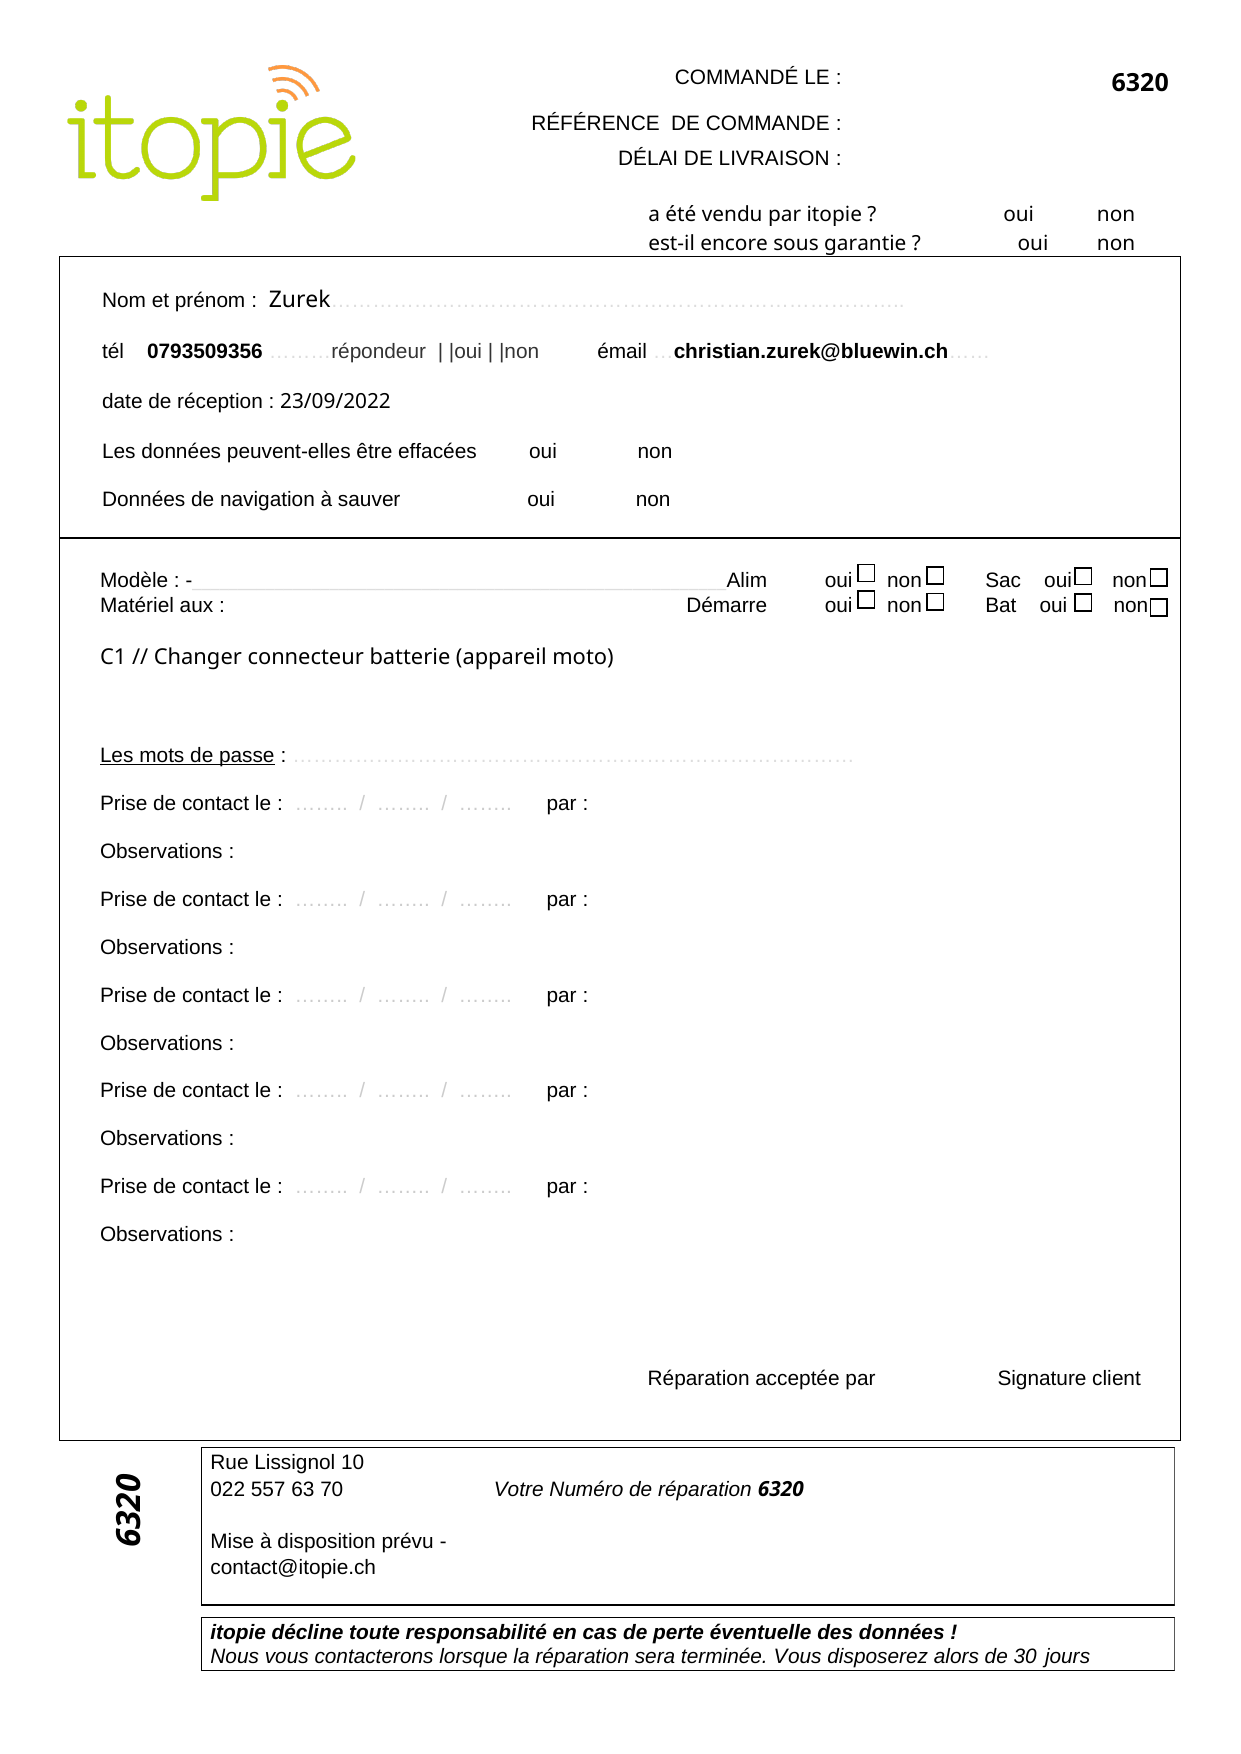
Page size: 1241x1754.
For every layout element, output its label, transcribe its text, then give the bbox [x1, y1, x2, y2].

table_header 6320 [847, 59, 1180, 104]
text Prise de contact le : …….. / …….. / …….. par : [60, 979, 1180, 1006]
table_header Rue Lissignol 10 022 557 63 70 Votre Numéro de réparation 6320 Mise à disposition prévu - contact@itopie.ch [195, 1441, 1180, 1611]
text Modèle : - Alim oui non Sac oui non [948, 562, 1180, 590]
text Observations : [60, 836, 1180, 863]
table_header COMMANDÉ LE : [490, 59, 847, 104]
text Prise de contact le : …….. / …….. / …….. par : [60, 1075, 1180, 1102]
text Données de navigation à sauver oui non [60, 484, 1180, 511]
text tél 0793509356 ………répondeur | |oui | |non émail …christian.zurek@bluewin.ch…… [60, 335, 1180, 362]
text Les données peuvent-elles être effacées oui non [60, 436, 1180, 463]
table_header 6320 [59, 1441, 195, 1677]
table_cell DÉLAI DE LIVRAISON : [490, 140, 847, 175]
text Prise de contact le : …….. / …….. / …….. par : [60, 788, 1180, 815]
text Observations : [60, 1027, 1180, 1054]
text est-il encore sous garantie ? oui non [59, 228, 1181, 256]
text Matériel aux : Démarre oui non Bat oui non [60, 590, 1180, 617]
text Observations : [60, 1219, 1180, 1246]
picture [67, 65, 356, 201]
text Les mots de passe : ……………………………………………………………………… [60, 740, 1180, 767]
table_cell [847, 105, 1180, 140]
text Observations : [60, 931, 1180, 958]
text date de réception : 23/09/2022 [60, 383, 1180, 415]
text Nom et prénom : Zurek……………………………………………………………………….. [60, 280, 1180, 314]
table_cell [847, 140, 1180, 175]
text Prise de contact le : …….. / …….. / …….. par : [60, 883, 1180, 911]
text Prise de contact le : …….. / …….. / …….. par : [60, 1171, 1180, 1198]
text a été vendu par itopie ? oui non [59, 199, 1181, 228]
text Modèle : - Alim oui non Sac oui non [60, 562, 856, 590]
text C1 // Changer connecteur batterie (appareil moto) [60, 638, 1180, 671]
text Observations : [60, 1123, 1180, 1150]
table_cell RÉFÉRENCE DE COMMANDE : [490, 105, 847, 140]
table_cell itopie décline toute responsabilité en cas de perte éventuelle des données ! Nous vous contacterons lorsque la réparation sera terminée. Vous disposerez alors de 30 jours [195, 1611, 1180, 1677]
text Modèle : - Alim oui non Sac oui non [879, 562, 925, 590]
text Réparation acceptée par Signature client [60, 1363, 1180, 1390]
